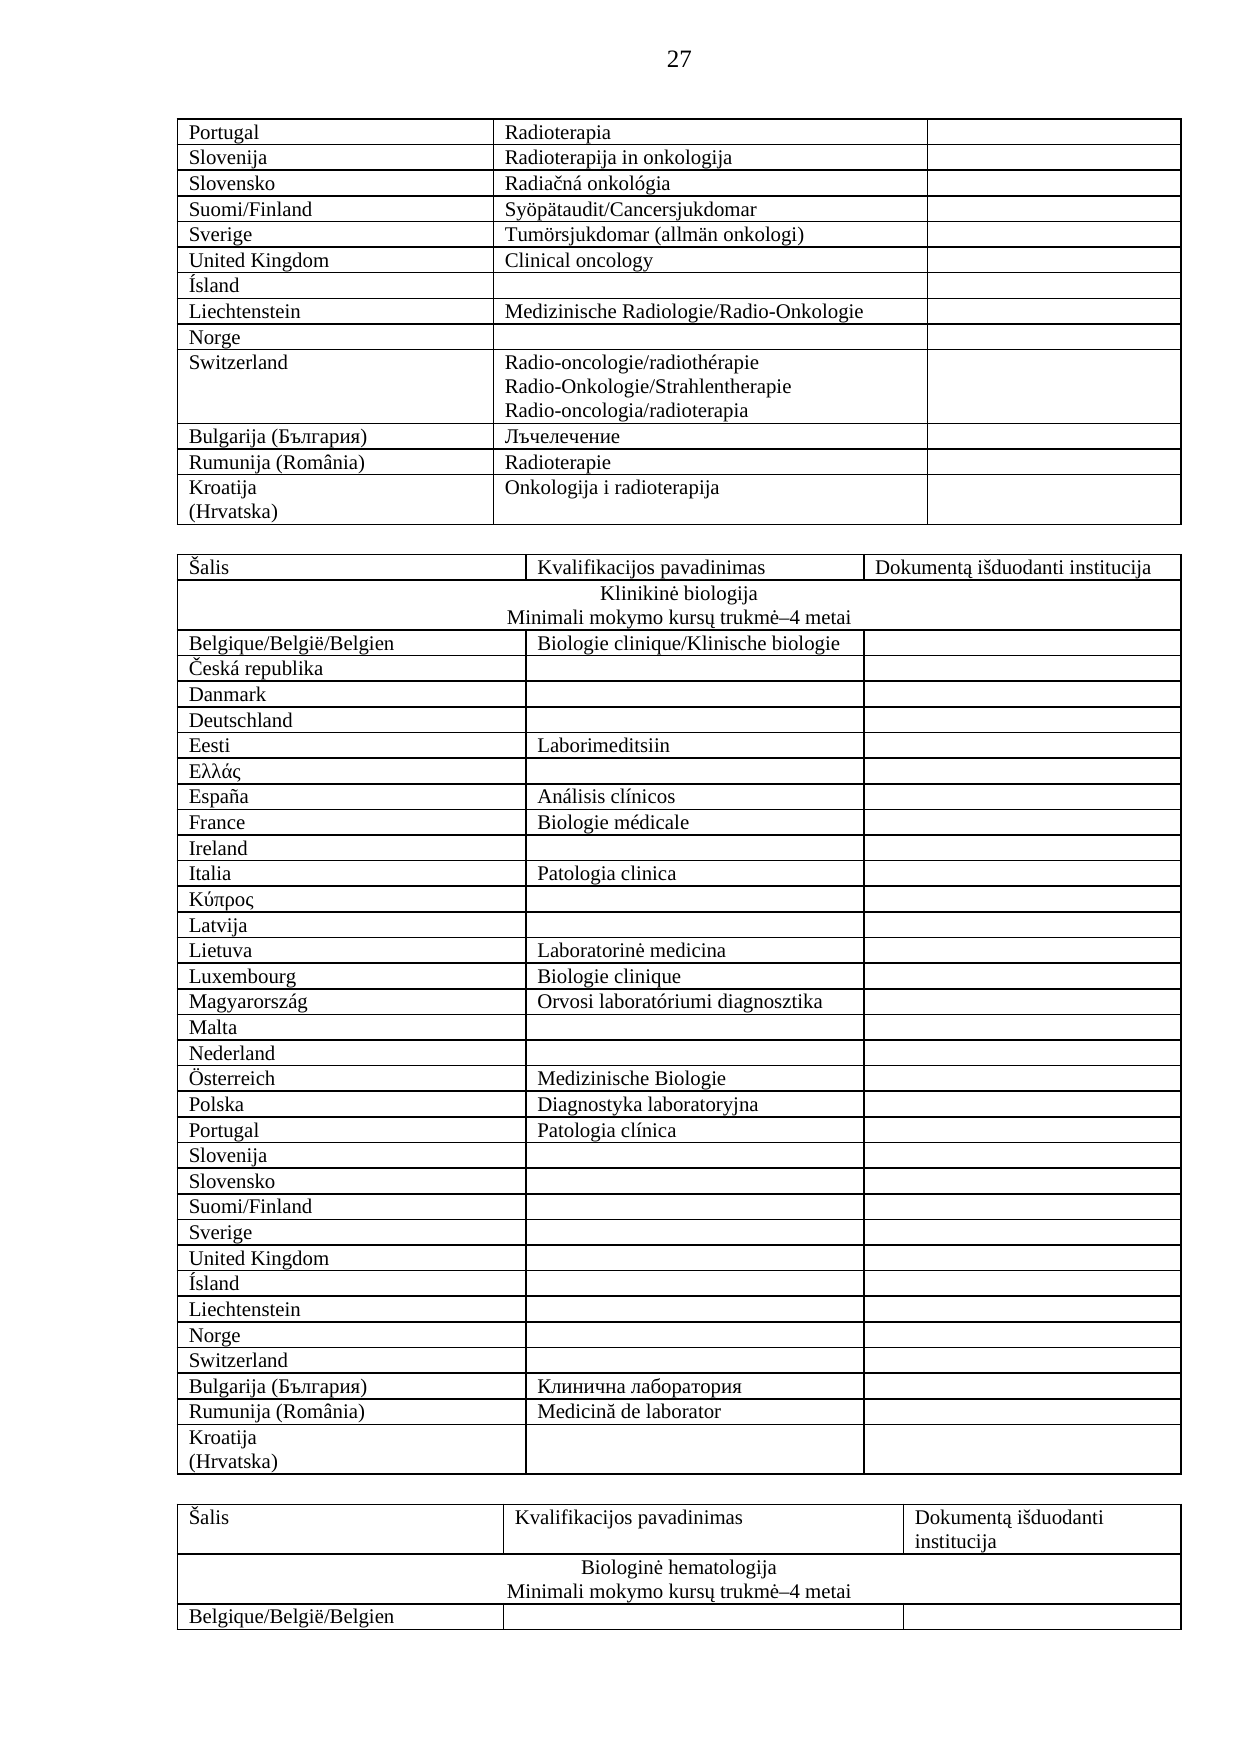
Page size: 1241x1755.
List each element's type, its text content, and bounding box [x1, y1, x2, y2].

table_cell Ísland [178, 273, 493, 297]
table_cell [865, 887, 1180, 911]
table_cell [527, 708, 863, 732]
table_cell Radio-oncologie/radiothérapie Radio-Onkologie/Strahlentherapie Radio-oncologia/radioterapia [494, 350, 927, 422]
table_cell [865, 964, 1180, 988]
table_cell Eesti [178, 733, 525, 757]
table_cell [865, 708, 1180, 732]
table_cell [865, 759, 1180, 783]
table_cell [865, 913, 1180, 937]
table_cell Belgique/België/Belgien [178, 1605, 503, 1628]
table_cell [865, 656, 1180, 680]
table_cell Laborimeditsiin [527, 733, 863, 757]
table_cell Kroatija (Hrvatska) [178, 1425, 525, 1473]
table_header Šalis [178, 1505, 503, 1553]
table_cell [527, 1041, 863, 1065]
table_cell Biologie clinique/Klinische biologie [527, 631, 863, 655]
table_cell [928, 171, 1180, 195]
table_cell Latvija [178, 913, 525, 937]
table_cell [527, 1143, 863, 1167]
table_cell Radiačná onkológia [494, 171, 927, 195]
table_cell United Kingdom [178, 1246, 525, 1270]
table_cell Portugal [178, 120, 493, 144]
table_cell [865, 1195, 1180, 1218]
table_cell [527, 682, 863, 706]
table_cell [928, 299, 1180, 323]
table_cell [865, 785, 1180, 808]
table_cell [865, 990, 1180, 1013]
table_cell [865, 1169, 1180, 1193]
table_cell [865, 1220, 1180, 1244]
table_cell [865, 1118, 1180, 1142]
table_header Dokumentą išduodanti institucija [865, 555, 1180, 579]
table_cell [527, 1271, 863, 1295]
table_cell Česká republika [178, 656, 525, 680]
table_cell Radioterapia [494, 120, 927, 144]
table_cell [865, 1246, 1180, 1270]
table_cell Tumörsjukdomar (allmän onkologi) [494, 222, 927, 246]
table_cell Medizinische Radiologie/Radio-Onkologie [494, 299, 927, 323]
table_cell [928, 248, 1180, 272]
table_cell Biologinė hematologija Minimali mokymo kursų trukmė–4 metai [178, 1555, 1180, 1603]
table_cell [865, 836, 1180, 860]
table_cell Clinical oncology [494, 248, 927, 272]
table_cell [928, 450, 1180, 474]
table_cell [865, 682, 1180, 706]
table_cell Österreich [178, 1066, 525, 1090]
table_cell [527, 1169, 863, 1193]
table_cell Κύπρος [178, 887, 525, 911]
table_cell [527, 656, 863, 680]
table_cell [865, 1271, 1180, 1295]
table_cell Bulgarija (България) [178, 424, 493, 448]
table_cell Patologia clínica [527, 1118, 863, 1142]
table_cell Deutschland [178, 708, 525, 732]
table_cell Portugal [178, 1118, 525, 1142]
table_cell United Kingdom [178, 248, 493, 272]
table_header Dokumentą išduodanti institucija [904, 1505, 1180, 1553]
table_cell [865, 1143, 1180, 1167]
table_cell [865, 631, 1180, 655]
table_cell [928, 120, 1180, 144]
table_cell [527, 1015, 863, 1039]
table_cell Rumunija (România) [178, 450, 493, 474]
table_cell Análisis clínicos [527, 785, 863, 808]
table_cell [494, 273, 927, 297]
table_header Kvalifikacijos pavadinimas [504, 1505, 903, 1553]
table_cell Laboratorinė medicina [527, 938, 863, 962]
table_cell Slovenija [178, 145, 493, 169]
table_cell Switzerland [178, 350, 493, 422]
table_cell France [178, 810, 525, 834]
table_cell Ísland [178, 1271, 525, 1295]
table_cell Liechtenstein [178, 299, 493, 323]
table_cell Switzerland [178, 1348, 525, 1372]
table_cell [865, 1015, 1180, 1039]
table_cell [928, 273, 1180, 297]
table_cell [865, 1400, 1180, 1423]
table_cell [928, 424, 1180, 448]
table_cell [865, 1374, 1180, 1398]
table_cell Polska [178, 1092, 525, 1116]
table_cell Malta [178, 1015, 525, 1039]
table_cell Kroatija (Hrvatska) [178, 475, 493, 523]
table_cell Rumunija (România) [178, 1400, 525, 1423]
table_cell Nederland [178, 1041, 525, 1065]
table_cell [928, 222, 1180, 246]
table_cell [865, 938, 1180, 962]
table_cell [527, 1297, 863, 1321]
table_cell España [178, 785, 525, 808]
table_cell [865, 1323, 1180, 1347]
table_cell Belgique/België/Belgien [178, 631, 525, 655]
table_cell [865, 810, 1180, 834]
table_cell Radioterapija in onkologija [494, 145, 927, 169]
table_cell [527, 1195, 863, 1218]
table_cell Medizinische Biologie [527, 1066, 863, 1090]
table_cell Sverige [178, 222, 493, 246]
table_cell Slovenija [178, 1143, 525, 1167]
table_cell Norge [178, 1323, 525, 1347]
table_cell Magyarország [178, 990, 525, 1013]
table_cell [494, 325, 927, 349]
table_cell [527, 1323, 863, 1347]
table_cell Radioterapie [494, 450, 927, 474]
table_cell Lietuva [178, 938, 525, 962]
table_cell Onkologija i radioterapija [494, 475, 927, 523]
table_cell [865, 1425, 1180, 1473]
table_cell [928, 325, 1180, 349]
table_header Kvalifikacijos pavadinimas [527, 555, 863, 579]
table_cell [865, 1041, 1180, 1065]
table_cell Klinikinė biologija Minimali mokymo kursų trukmė–4 metai [178, 581, 1180, 629]
table_cell [865, 861, 1180, 885]
table_cell Лъчелечение [494, 424, 927, 448]
table_cell [527, 1246, 863, 1270]
table_cell Danmark [178, 682, 525, 706]
table_cell Luxembourg [178, 964, 525, 988]
table_cell [865, 1297, 1180, 1321]
table_cell [527, 759, 863, 783]
table_cell [865, 1092, 1180, 1116]
table_cell [527, 1425, 863, 1473]
table_cell Italia [178, 861, 525, 885]
table_cell Sverige [178, 1220, 525, 1244]
table_cell [928, 350, 1180, 422]
table_cell [904, 1605, 1180, 1628]
table_cell [527, 1348, 863, 1372]
table_cell Biologie clinique [527, 964, 863, 988]
table_cell Diagnostyka laboratoryjna [527, 1092, 863, 1116]
table_cell [527, 836, 863, 860]
table_cell Клинична лаборатория [527, 1374, 863, 1398]
table_cell Suomi/Finland [178, 1195, 525, 1218]
table_cell Bulgarija (България) [178, 1374, 525, 1398]
table_cell [865, 733, 1180, 757]
table_cell [504, 1605, 903, 1628]
table_cell Patologia clinica [527, 861, 863, 885]
table_cell [865, 1348, 1180, 1372]
table_cell Medicină de laborator [527, 1400, 863, 1423]
table_cell [527, 1220, 863, 1244]
table_cell Syöpätaudit/Cancersjukdomar [494, 197, 927, 221]
table_cell Suomi/Finland [178, 197, 493, 221]
table_cell Slovensko [178, 171, 493, 195]
table_cell [865, 1066, 1180, 1090]
table_cell Ελλάς [178, 759, 525, 783]
table_cell Slovensko [178, 1169, 525, 1193]
table_cell Liechtenstein [178, 1297, 525, 1321]
table_cell Ireland [178, 836, 525, 860]
table_cell [527, 913, 863, 937]
table_cell Orvosi laboratóriumi diagnosztika [527, 990, 863, 1013]
table_cell Biologie médicale [527, 810, 863, 834]
table_cell [928, 197, 1180, 221]
table_cell [928, 475, 1180, 523]
table_cell [928, 145, 1180, 169]
table_cell Norge [178, 325, 493, 349]
table_header Šalis [178, 555, 525, 579]
table_cell [527, 887, 863, 911]
